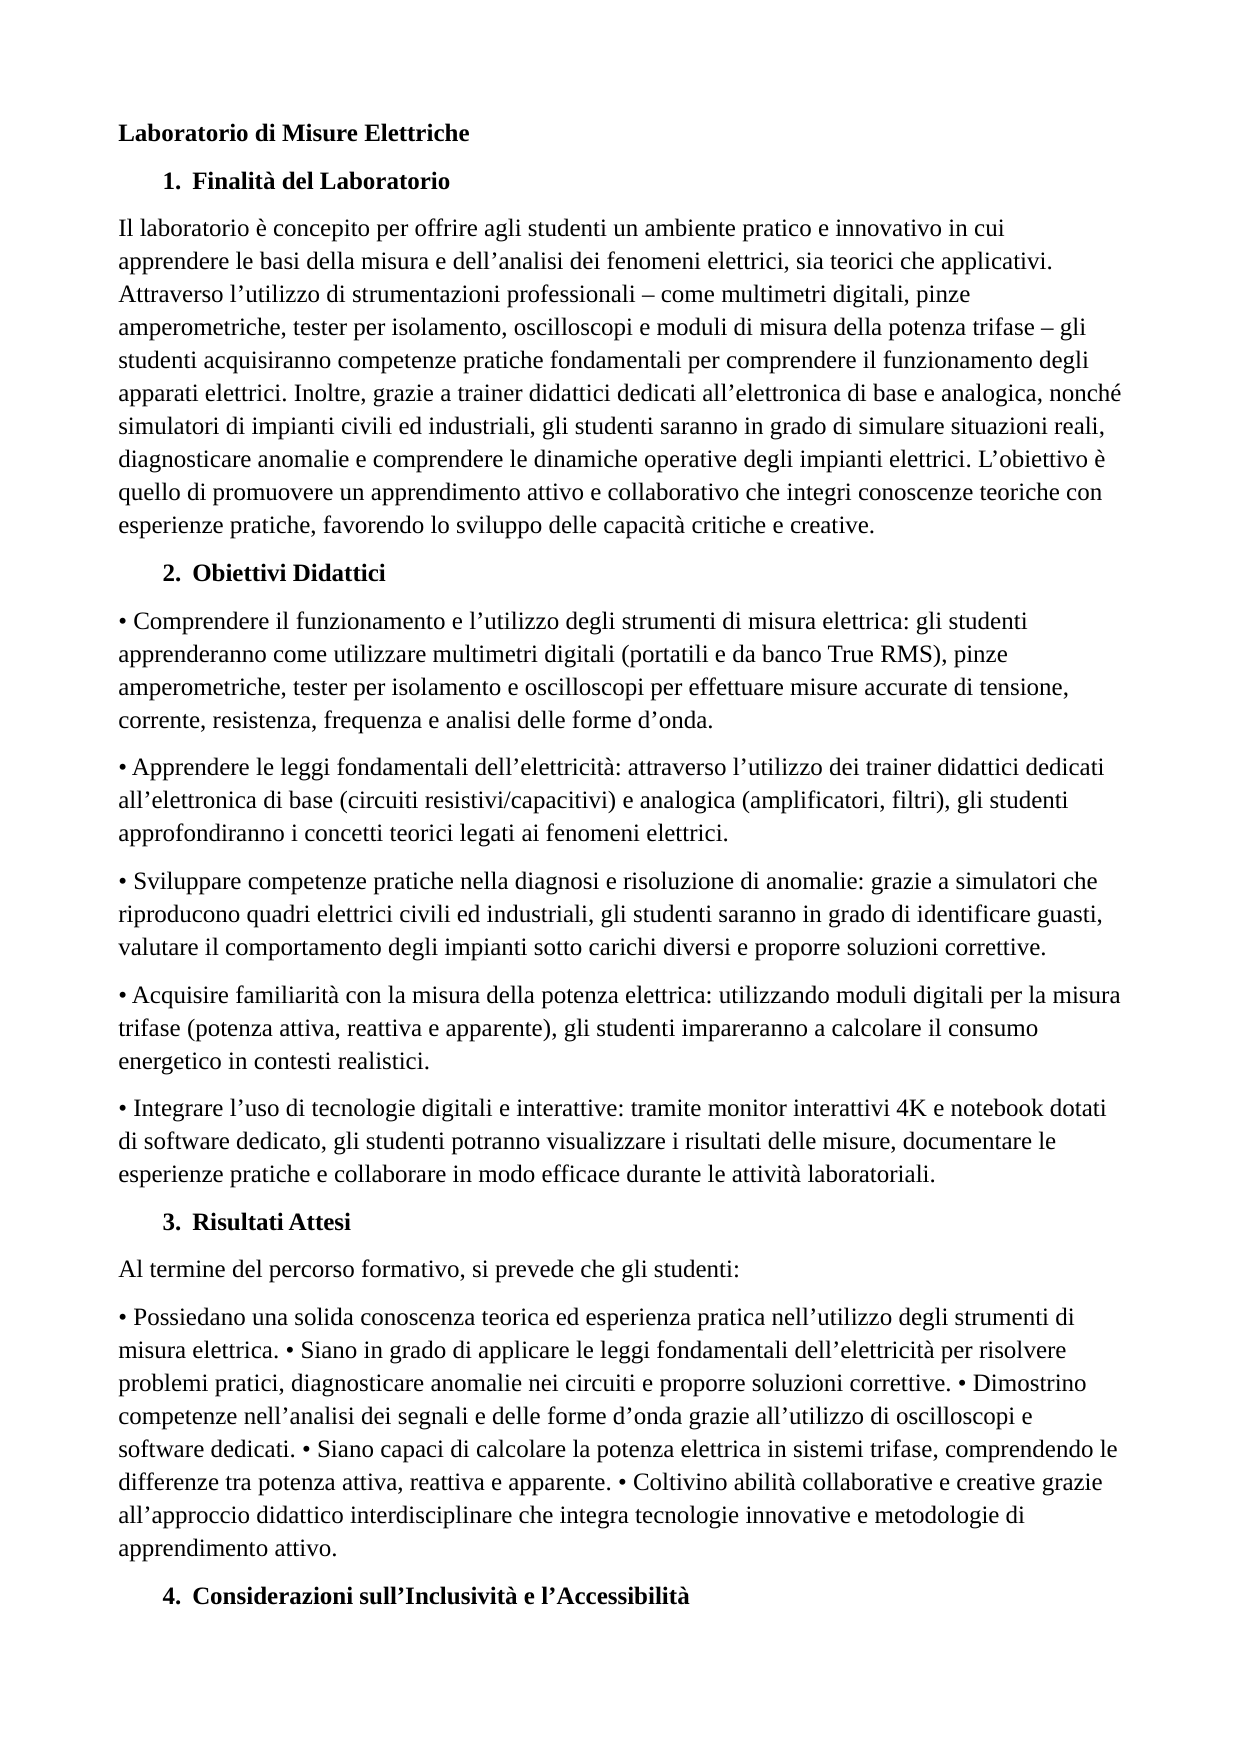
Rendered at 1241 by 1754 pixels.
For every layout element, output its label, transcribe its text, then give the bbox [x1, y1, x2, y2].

text Laboratorio di Misure Elettriche [118, 118, 1122, 147]
text • Apprendere le leggi fondamentali dell’elettricità: attraverso l’utilizzo dei trainer didattici dedicati all’elettronica di base (circuiti resistivi/capacitivi) e analogica (amplificatori, filtri), gli studenti approfondiranno i concetti teorici legati ai fenomeni elettrici. [118, 752, 1122, 847]
text • Integrare l’uso di tecnologie digitali e interattive: tramite monitor interattivi 4K e notebook dotati di software dedicato, gli studenti potranno visualizzare i risultati delle misure, documentare le esperienze pratiche e collaborare in modo efficace durante le attività laboratoriali. [118, 1093, 1122, 1188]
list Risultati Attesi [162, 1207, 1122, 1236]
list Finalità del Laboratorio [162, 166, 1122, 194]
text • Possiedano una solida conoscenza teorica ed esperienza pratica nell’utilizzo degli strumenti di misura elettrica. • Siano in grado di applicare le leggi fondamentali dell’elettricità per risolvere problemi pratici, diagnosticare anomalie nei circuiti e proporre soluzioni correttive. • Dimostrino competenze nell’analisi dei segnali e delle forme d’onda grazie all’utilizzo di oscilloscopi e software dedicati. • Siano capaci di calcolare la potenza elettrica in sistemi trifase, comprendendo le differenze tra potenza attiva, reattiva e apparente. • Coltivino abilità collaborative e creative grazie all’approccio didattico interdisciplinare che integra tecnologie innovative e metodologie di apprendimento attivo. [118, 1302, 1122, 1562]
text • Comprendere il funzionamento e l’utilizzo degli strumenti di misura elettrica: gli studenti apprenderanno come utilizzare multimetri digitali (portatili e da banco True RMS), pinze amperometriche, tester per isolamento e oscilloscopi per effettuare misure accurate di tensione, corrente, resistenza, frequenza e analisi delle forme d’onda. [118, 606, 1122, 733]
text • Acquisire familiarità con la misura della potenza elettrica: utilizzando moduli digitali per la misura trifase (potenza attiva, reattiva e apparente), gli studenti impareranno a calcolare il consumo energetico in contesti realistici. [118, 980, 1122, 1074]
text Il laboratorio è concepito per offrire agli studenti un ambiente pratico e innovativo in cui apprendere le basi della misura e dell’analisi dei fenomeni elettrici, sia teorici che applicativi. Attraverso l’utilizzo di strumentazioni professionali – come multimetri digitali, pinze amperometriche, tester per isolamento, oscilloscopi e moduli di misura della potenza trifase – gli studenti acquisiranno competenze pratiche fondamentali per comprendere il funzionamento degli apparati elettrici. Inoltre, grazie a trainer didattici dedicati all’elettronica di base e analogica, nonché simulatori di impianti civili ed industriali, gli studenti saranno in grado di simulare situazioni reali, diagnosticare anomalie e comprendere le dinamiche operative degli impianti elettrici. L’obiettivo è quello di promuovere un apprendimento attivo e collaborativo che integri conoscenze teoriche con esperienze pratiche, favorendo lo sviluppo delle capacità critiche e creative. [118, 213, 1122, 539]
list Obiettivi Didattici [162, 558, 1122, 587]
text • Sviluppare competenze pratiche nella diagnosi e risoluzione di anomalie: grazie a simulatori che riproducono quadri elettrici civili ed industriali, gli studenti saranno in grado di identificare guasti, valutare il comportamento degli impianti sotto carichi diversi e proporre soluzioni correttive. [118, 866, 1122, 961]
list Considerazioni sull’Inclusività e l’Accessibilità [162, 1581, 1122, 1610]
text Al termine del percorso formativo, si prevede che gli studenti: [118, 1254, 1122, 1283]
